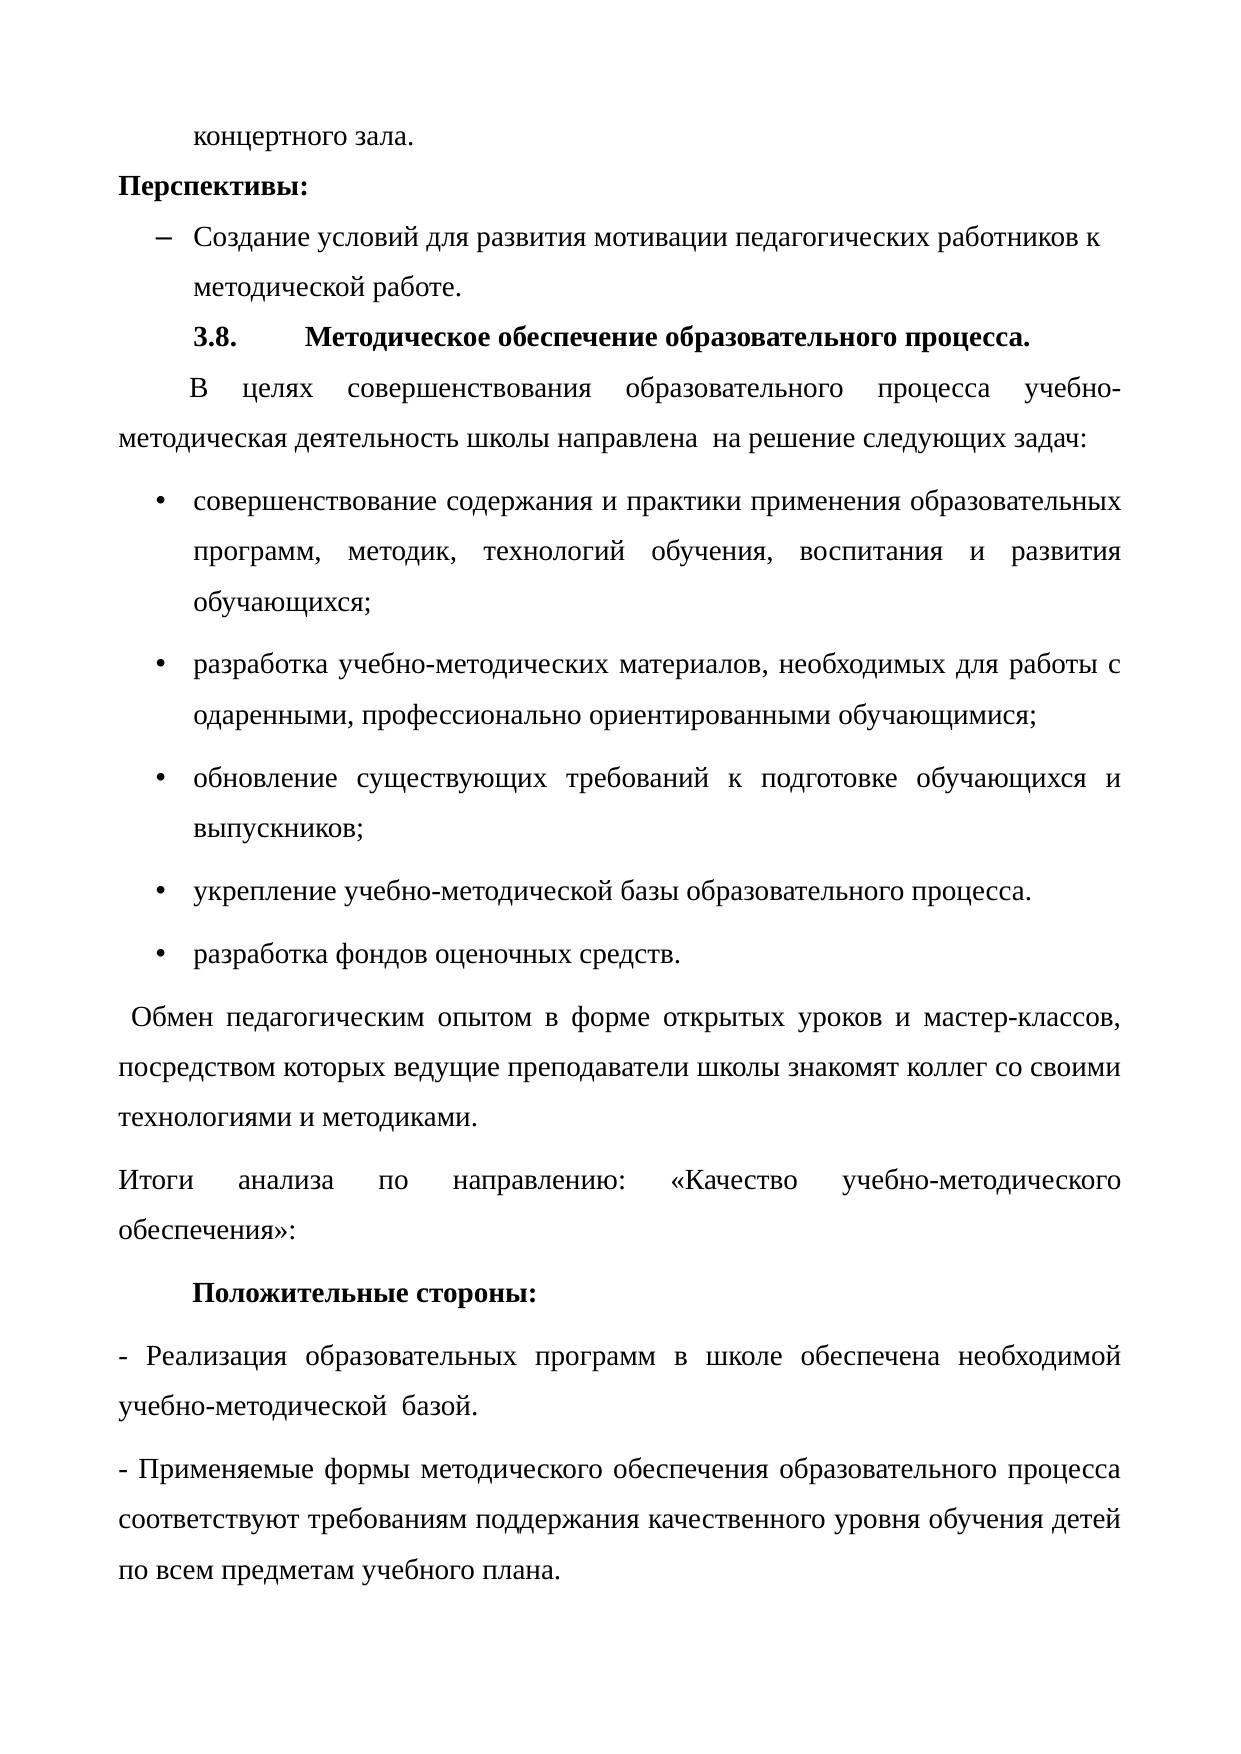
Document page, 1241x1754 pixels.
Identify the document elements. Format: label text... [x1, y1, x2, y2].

text - Реализация образовательных программ в школе обеспечена необходимой учебно-методической базой. [118, 1338, 1122, 1422]
list Создание условий для развития мотивации педагогических работников к методической работе. [156, 219, 1122, 303]
list Итоги анализа по направлению: «Качество учебно-методического обеспечения»: [118, 1162, 1122, 1246]
list разработка фондов оценочных средств. [156, 936, 1122, 969]
text - Применяемые формы методического обеспечения образовательного процесса соответствуют требованиям поддержания качественного уровня обучения детей по всем предметам учебного плана. [118, 1451, 1122, 1585]
list обновление существующих требований к подготовке обучающихся и выпускников; [156, 760, 1122, 844]
text Положительные стороны: [118, 1275, 1122, 1309]
list разработка учебно-методических материалов, необходимых для работы с одаренными, профессионально ориентированными обучающимися; [156, 646, 1122, 730]
text Перспективы: [118, 168, 1122, 202]
list совершенствование содержания и практики применения образовательных программ, методик, технологий обучения, воспитания и развития обучающихся; [156, 483, 1122, 617]
text Обмен педагогическим опытом в форме открытых уроков и мастер-классов, посредством которых ведущие преподаватели школы знакомят коллег со своими технологиями и методиками. [118, 999, 1122, 1133]
list укрепление учебно-методической базы образовательного процесса. [156, 873, 1122, 907]
list концертного зала. [156, 118, 1122, 152]
text В целях совершенствования образовательного процесса учебно-методическая деятельность школы направлена на решение следующих задач: [118, 370, 1122, 454]
list Методическое обеспечение образовательного процесса. [193, 319, 1122, 353]
